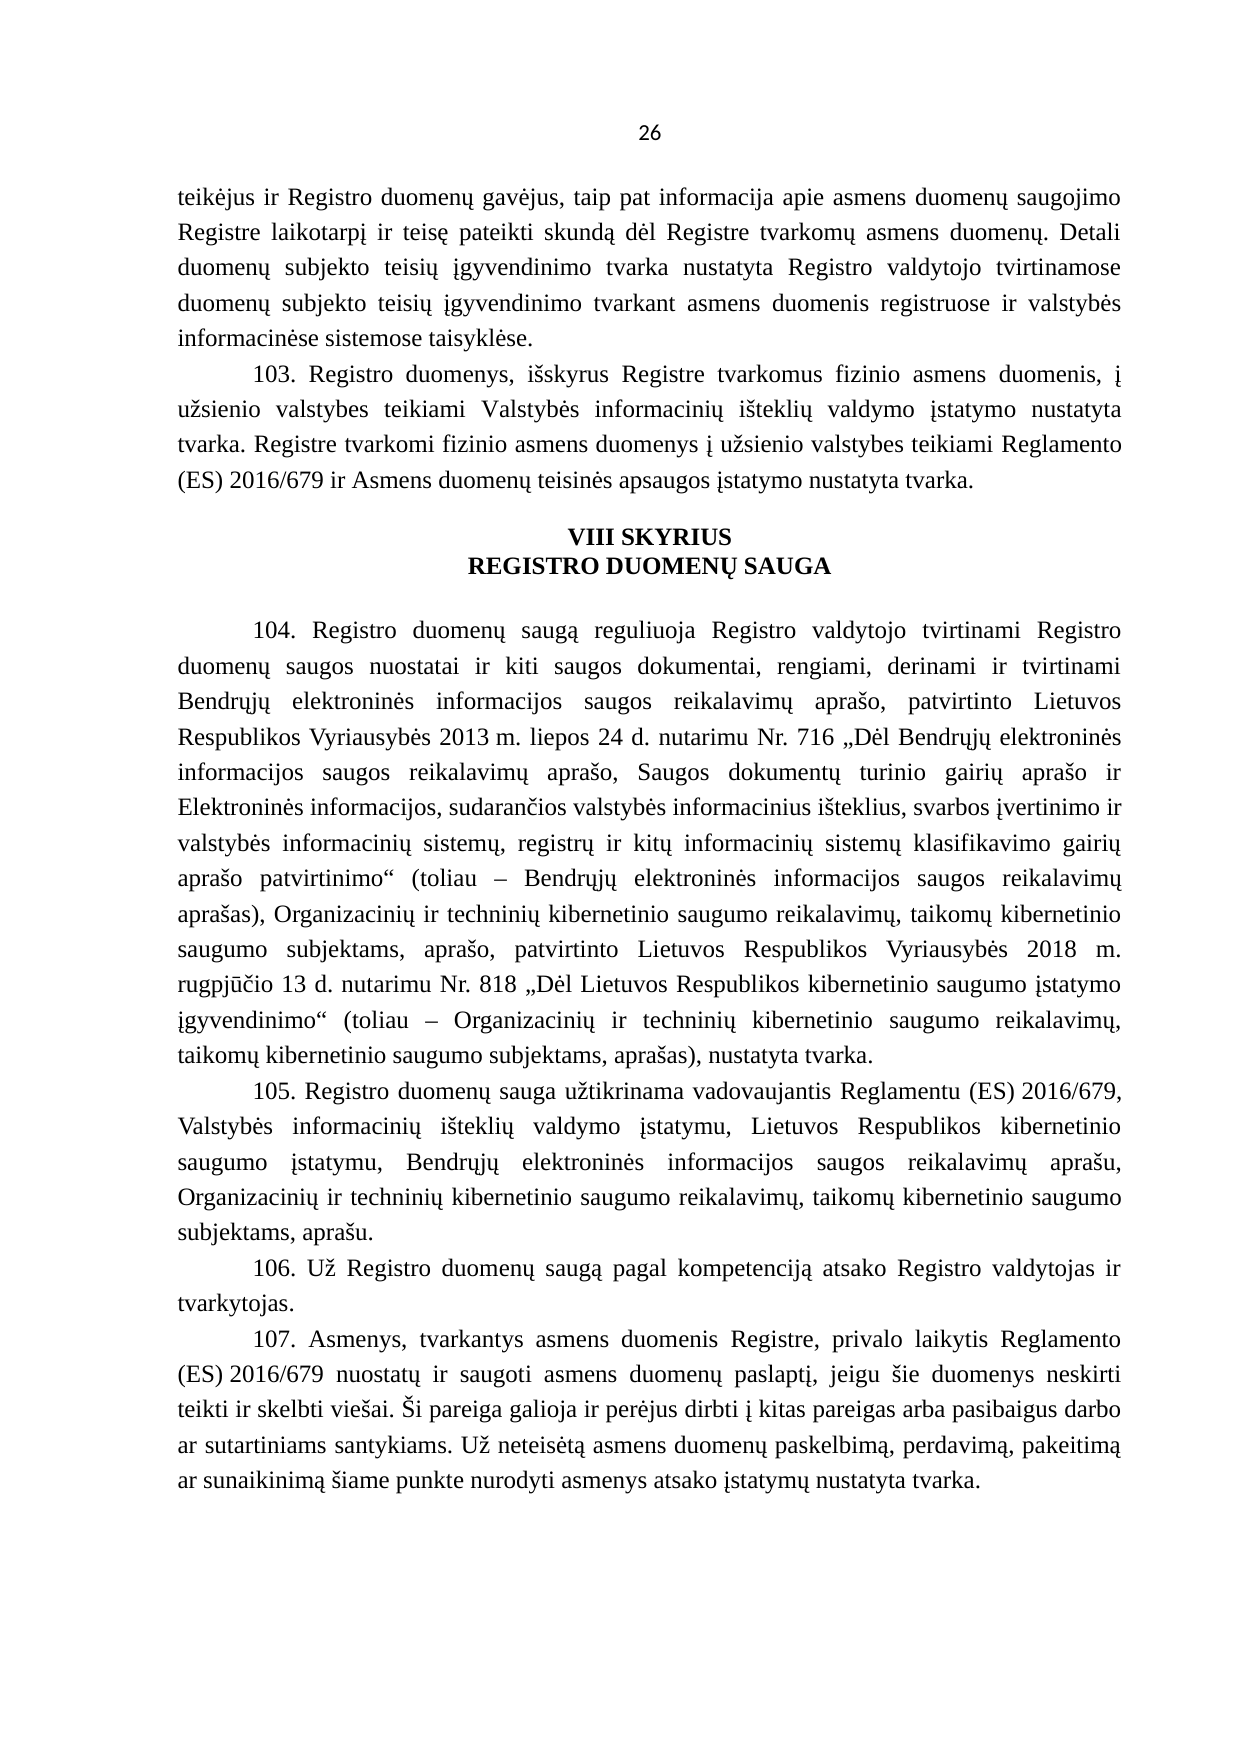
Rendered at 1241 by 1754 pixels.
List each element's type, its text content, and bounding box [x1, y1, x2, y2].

text 104. Registro duomenų saugą reguliuoja Registro valdytojo tvirtinami Registro duomenų saugos nuostatai ir kiti saugos dokumentai, rengiami, derinami ir tvirtinami Bendrųjų elektroninės informacijos saugos reikalavimų aprašo, patvirtinto Lietuvos Respublikos Vyriausybės 2013 m. liepos 24 d. nutarimu Nr. 716 „Dėl Bendrųjų elektroninės informacijos saugos reikalavimų aprašo, Saugos dokumentų turinio gairių aprašo ir Elektroninės informacijos, sudarančios valstybės informacinius išteklius, svarbos įvertinimo ir valstybės informacinių sistemų, registrų ir kitų informacinių sistemų klasifikavimo gairių aprašo patvirtinimo“ (toliau – Bendrųjų elektroninės informacijos saugos reikalavimų aprašas), Organizacinių ir techninių kibernetinio saugumo reikalavimų, taikomų kibernetinio saugumo subjektams, aprašo, patvirtinto Lietuvos Respublikos Vyriausybės 2018 m. rugpjūčio 13 d. nutarimu Nr. 818 „Dėl Lietuvos Respublikos kibernetinio saugumo įstatymo įgyvendinimo“ (toliau – Organizacinių ir techninių kibernetinio saugumo reikalavimų, taikomų kibernetinio saugumo subjektams, aprašas), nustatyta tvarka. [177, 609, 1122, 1069]
text teikėjus ir Registro duomenų gavėjus, taip pat informacija apie asmens duomenų saugojimo Registre laikotarpį ir teisę pateikti skundą dėl Registre tvarkomų asmens duomenų. Detali duomenų subjekto teisių įgyvendinimo tvarka nustatyta Registro valdytojo tvirtinamose duomenų subjekto teisių įgyvendinimo tvarkant asmens duomenis registruose ir valstybės informacinėse sistemose taisyklėse. [177, 175, 1122, 352]
text 106. Už Registro duomenų saugą pagal kompetenciją atsako Registro valdytojas ir tvarkytojas. [177, 1246, 1122, 1317]
text VIII SKYRIUS [177, 522, 1122, 551]
text 105. Registro duomenų sauga užtikrinama vadovaujantis Reglamentu (ES) 2016/679, Valstybės informacinių išteklių valdymo įstatymu, Lietuvos Respublikos kibernetinio saugumo įstatymu, Bendrųjų elektroninės informacijos saugos reikalavimų aprašu, Organizacinių ir techninių kibernetinio saugumo reikalavimų, taikomų kibernetinio saugumo subjektams, aprašu. [177, 1069, 1122, 1246]
text 103. Registro duomenys, išskyrus Registre tvarkomus fizinio asmens duomenis, į užsienio valstybes teikiami Valstybės informacinių išteklių valdymo įstatymo nustatyta tvarka. Registre tvarkomi fizinio asmens duomenys į užsienio valstybes teikiami Reglamento (ES) 2016/679 ir Asmens duomenų teisinės apsaugos įstatymo nustatyta tvarka. [177, 352, 1122, 494]
text 107. Asmenys, tvarkantys asmens duomenis Registre, privalo laikytis Reglamento (ES) 2016/679 nuostatų ir saugoti asmens duomenų paslaptį, jeigu šie duomenys neskirti teikti ir skelbti viešai. Ši pareiga galioja ir perėjus dirbti į kitas pareigas arba pasibaigus darbo ar sutartiniams santykiams. Už neteisėtą asmens duomenų paskelbimą, perdavimą, pakeitimą ar sunaikinimą šiame punkte nurodyti asmenys atsako įstatymų nustatyta tvarka. [177, 1317, 1122, 1494]
text REGISTRO DUOMENŲ SAUGA [177, 551, 1122, 580]
